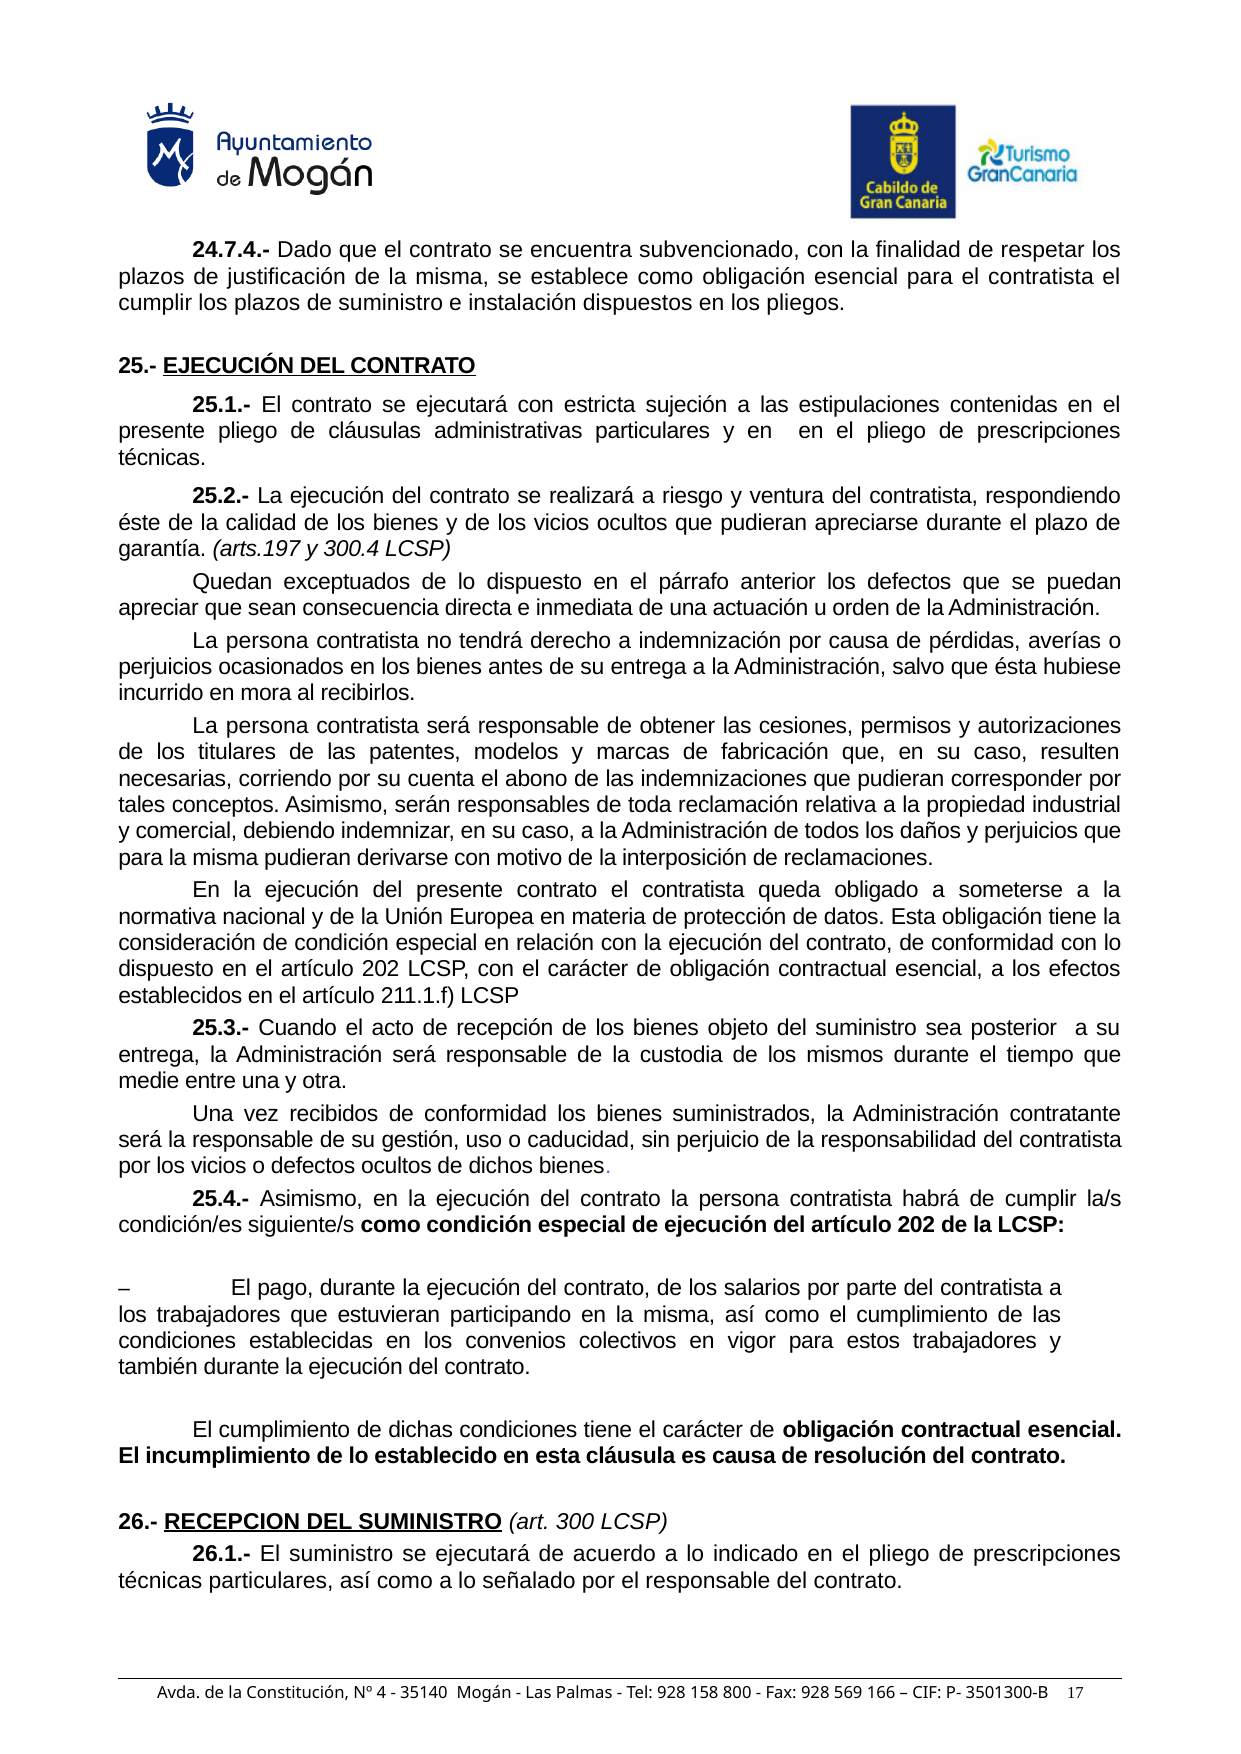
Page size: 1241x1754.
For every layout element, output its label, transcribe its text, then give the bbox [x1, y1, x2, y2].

text 25.1.- El contrato se ejecutará con estricta sujeción a las estipulaciones contenidas en el presente pliego de cláusulas administrativas particulares y en en el pliego de prescripciones técnicas. [118, 391, 1122, 470]
text La persona contratista será responsable de obtener las cesiones, permisos y autorizaciones de los titulares de las patentes, modelos y marcas de fabricación que, en su caso, resulten necesarias, corriendo por su cuenta el abono de las indemnizaciones que pudieran corresponder por tales conceptos. Asimismo, serán responsables de toda reclamación relativa a la propiedad industrial y comercial, debiendo indemnizar, en su caso, a la Administración de todos los daños y perjuicios que para la misma pudieran derivarse con motivo de la interposición de reclamaciones. [118, 712, 1122, 870]
text El cumplimiento de dichas condiciones tiene el carácter de obligación contractual esencial. El incumplimiento de lo establecido en esta cláusula es causa de resolución del contrato. [118, 1416, 1122, 1469]
text 25.4.- Asimismo, en la ejecución del contrato la persona contratista habrá de cumplir la/s condición/es siguiente/s como condición especial de ejecución del artículo 202 de la LCSP: [118, 1185, 1122, 1238]
text En la ejecución del presente contrato el contratista queda obligado a someterse a la normativa nacional y de la Unión Europea en materia de protección de datos. Esta obligación tiene la consideración de condición especial en relación con la ejecución del contrato, de conformidad con lo dispuesto en el artículo 202 LCSP, con el carácter de obligación contractual esencial, a los efectos establecidos en el artículo 211.1.f) LCSP [118, 876, 1122, 1008]
text Quedan exceptuados de lo dispuesto en el párrafo anterior los defectos que se puedan apreciar que sean consecuencia directa e inmediata de una actuación u orden de la Administración. [118, 568, 1122, 620]
list El pago, durante la ejecución del contrato, de los salarios por parte del contratista a los trabajadores que estuvieran participando en la misma, así como el cumplimiento de las condiciones establecidas en los convenios colectivos en vigor para estos trabajadores y también durante la ejecución del contrato. [118, 1274, 1063, 1379]
text 25.2.- La ejecución del contrato se realizará a riesgo y ventura del contratista, respondiendo éste de la calidad de los bienes y de los vicios ocultos que pudieran apreciarse durante el plazo de garantía. (arts.197 y 300.4 LCSP) [118, 482, 1122, 561]
text 26.1.- El suministro se ejecutará de acuerdo a lo indicado en el pliego de prescripciones técnicas particulares, así como a lo señalado por el responsable del contrato. [118, 1540, 1122, 1593]
picture [132, 81, 388, 213]
text 25.3.- Cuando el acto de recepción de los bienes objeto del suministro sea posterior a su entrega, la Administración será responsable de la custodia de los mismos durante el tiempo que medie entre una y otra. [118, 1014, 1122, 1093]
text 26.- RECEPCION DEL SUMINISTRO (art. 300 LCSP) [118, 1508, 1122, 1534]
text 25.- EJECUCIÓN DEL CONTRATO [118, 352, 1122, 378]
text 24.7.4.- Dado que el contrato se encuentra subvencionado, con la finalidad de respetar los plazos de justificación de la misma, se establece como obligación esencial para el contratista el cumplir los plazos de suministro e instalación dispuestos en los pliegos. [118, 236, 1122, 315]
picture [846, 97, 1086, 230]
text La persona contratista no tendrá derecho a indemnización por causa de pérdidas, averías o perjuicios ocasionados en los bienes antes de su entrega a la Administración, salvo que ésta hubiese incurrido en mora al recibirlos. [118, 627, 1122, 706]
text Una vez recibidos de conformidad los bienes suministrados, la Administración contratante será la responsable de su gestión, uso o caducidad, sin perjuicio de la responsabilidad del contratista por los vicios o defectos ocultos de dichos bienes. [118, 1099, 1122, 1179]
